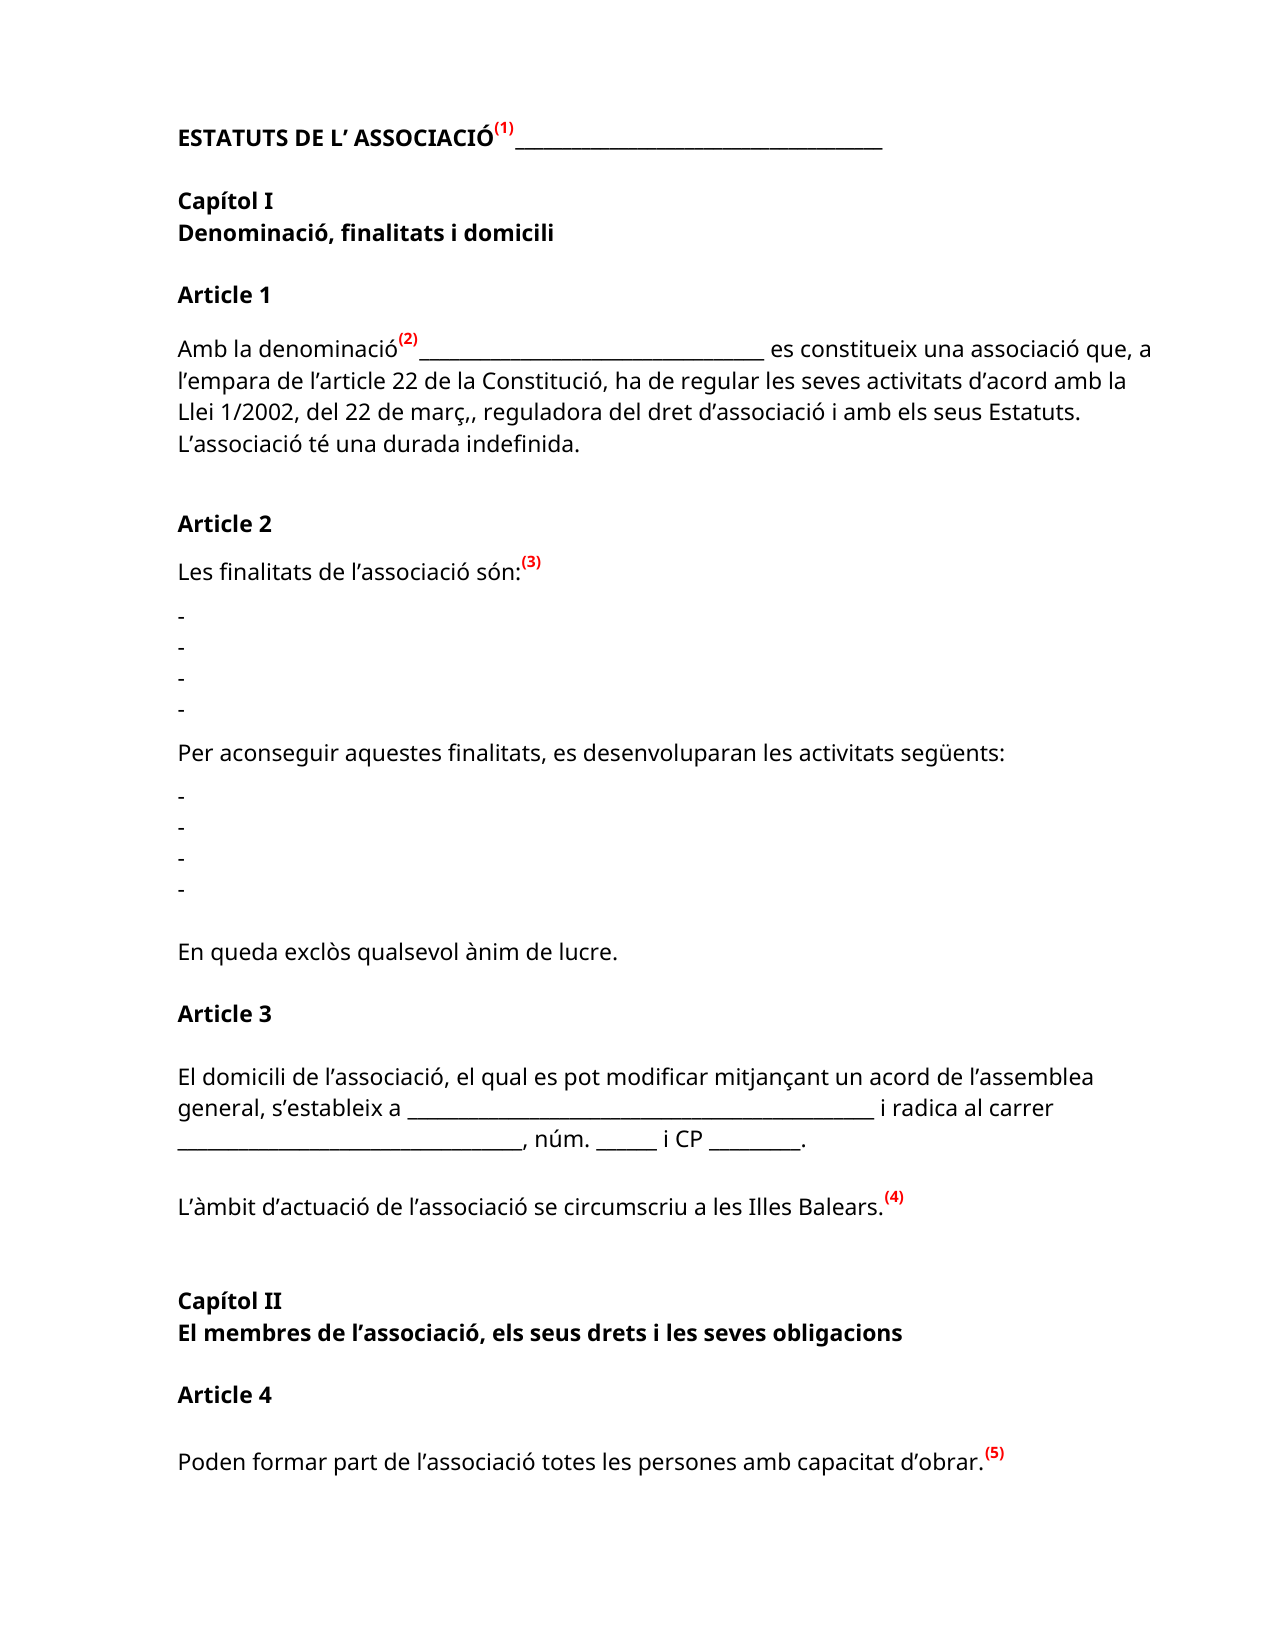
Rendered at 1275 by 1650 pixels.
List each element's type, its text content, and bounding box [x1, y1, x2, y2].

subtitle Denominació, finalitats i domicili [177, 217, 1164, 248]
text Article 2 [177, 508, 1164, 539]
text - [177, 842, 1164, 873]
text Amb la denominació(2)*__________________________________ es constitueix una associació que, a l’empara de l’article 22 de la Constitució, ha de regular les seves activitats d’acord amb la Llei 1/2002, del 22 de març,, reguladora del dret d’associació i amb els seus Estatuts. L’associació té una durada indefinida. [177, 328, 1164, 459]
text El domicili de l’associació, el qual es pot modificar mitjançant un acord de l’assemblea general, s’estableix a ______________________________________________ i radica al carrer __________________________________, núm. ______ i CP _________. [177, 1061, 1164, 1155]
text Les finalitats de l’associació són:(3)* [177, 551, 1164, 588]
text Article 3 [177, 998, 1164, 1030]
text L’àmbit d’actuació de l’associació se circumscriu a les Illes Balears.(4)* [177, 1186, 1164, 1223]
text - [177, 780, 1164, 811]
text Per aconseguir aquestes finalitats, es desenvoluparan les activitats següents: [177, 737, 1164, 768]
subtitle Article 1 [177, 279, 1164, 310]
text - [177, 873, 1164, 905]
subtitle Capítol II [177, 1285, 1164, 1317]
text - [177, 631, 1164, 662]
text Poden formar part de l’associació totes les persones amb capacitat d’obrar.(5)* [177, 1442, 1164, 1478]
text ESTATUTS DE L’ ASSOCIACIÓ(1)*_______________________________________ [177, 117, 1164, 154]
subtitle Capítol I [177, 185, 1164, 217]
text - [177, 662, 1164, 693]
text - [177, 811, 1164, 842]
text - [177, 693, 1164, 725]
text Article 4 [177, 1379, 1164, 1410]
text - [177, 600, 1164, 631]
subtitle El membres de l’associació, els seus drets i les seves obligacions [177, 1317, 1164, 1348]
text En queda exclòs qualsevol ànim de lucre. [177, 936, 1164, 967]
